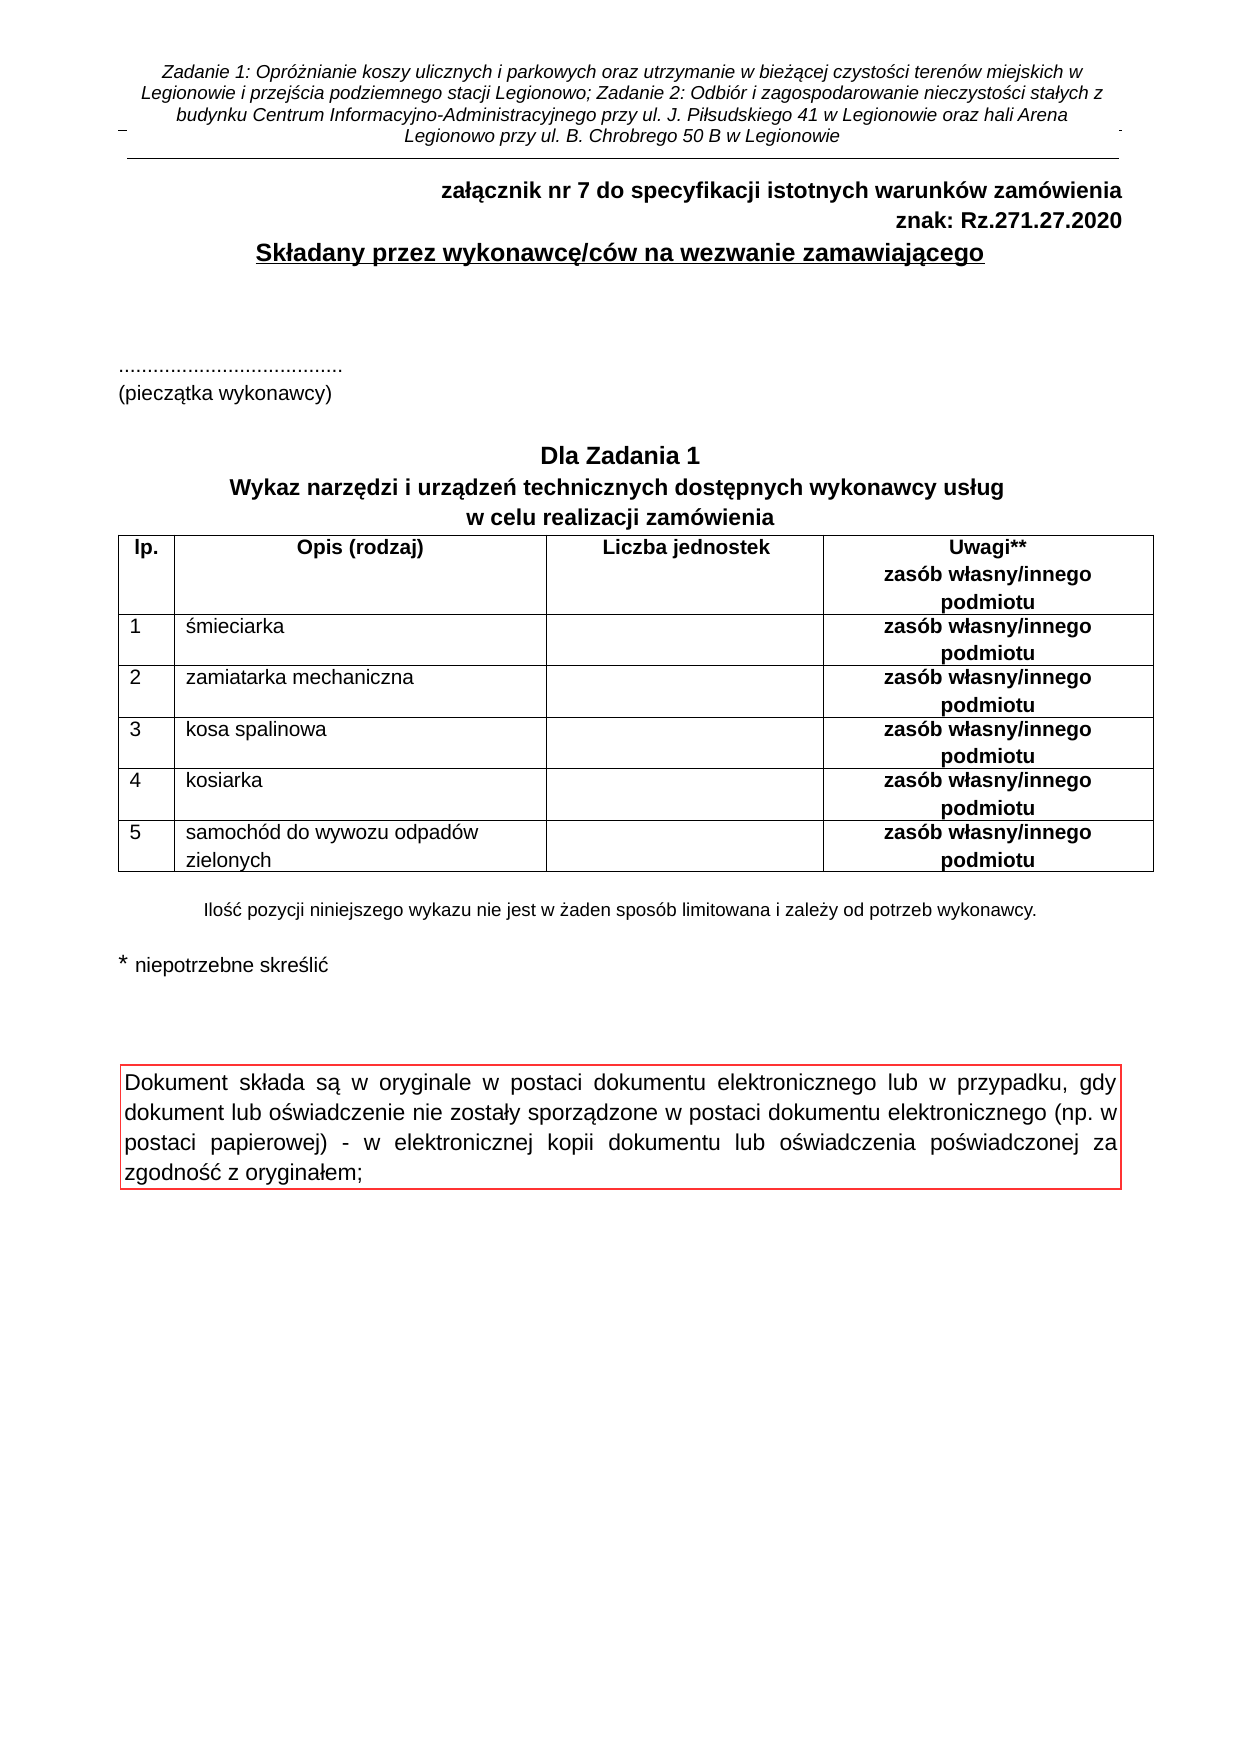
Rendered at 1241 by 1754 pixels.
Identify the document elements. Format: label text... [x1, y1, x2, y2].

text Składany przez wykonawcę/ców na wezwanie zamawiającego [118, 237, 1122, 266]
table_cell 5 [119, 821, 174, 871]
table_cell 4 [119, 769, 174, 820]
table_cell 1 [119, 615, 174, 665]
table_cell 2 [119, 666, 174, 717]
table_cell [547, 718, 823, 768]
table_header Uwagi** zasób własny/innego podmiotu [824, 536, 1153, 613]
table_cell zasób własny/innego podmiotu [824, 821, 1153, 871]
table_cell zamiatarka mechaniczna [175, 666, 546, 717]
text Dokument składa są w oryginale w postaci dokumentu elektronicznego lub w przypadku, gdy dokument lub oświadczenie nie zostały sporządzone w postaci dokumentu elektronicznego (np. w postaci papierowej) - w elektronicznej kopii dokumentu lub oświadczenia poświadczonej za zgodność z oryginałem; [121, 1066, 1120, 1188]
table_cell kosiarka [175, 769, 546, 820]
table_cell [547, 821, 823, 871]
table_header Liczba jednostek [547, 536, 823, 613]
table_cell [547, 769, 823, 820]
text Wykaz narzędzi i urządzeń technicznych dostępnych wykonawcy usług w celu realizacji zamówienia [118, 474, 1122, 531]
table_header Opis (rodzaj) [175, 536, 546, 613]
table_cell [547, 615, 823, 665]
table_cell zasób własny/innego podmiotu [824, 718, 1153, 768]
table_cell zasób własny/innego podmiotu [824, 769, 1153, 820]
text * niepotrzebne skreślić [118, 948, 1122, 977]
table_cell zasób własny/innego podmiotu [824, 615, 1153, 665]
table_cell [547, 666, 823, 717]
table_cell 3 [119, 718, 174, 768]
table_header lp. [119, 536, 174, 613]
text (pieczątka wykonawcy) [118, 381, 1122, 404]
text ....................................... [118, 353, 1122, 377]
text znak: Rz.271.27.2020 [118, 207, 1122, 234]
table_cell samochód do wywozu odpadów zielonych [175, 821, 546, 871]
table_cell zasób własny/innego podmiotu [824, 666, 1153, 717]
table_cell śmieciarka [175, 615, 546, 665]
text załącznik nr 7 do specyfikacji istotnych warunków zamówienia [118, 177, 1122, 203]
table_cell kosa spalinowa [175, 718, 546, 768]
text Dla Zadania 1 [118, 441, 1122, 470]
text Ilość pozycji niniejszego wykazu nie jest w żaden sposób limitowana i zależy od potrzeb wykonawcy. [118, 899, 1122, 921]
